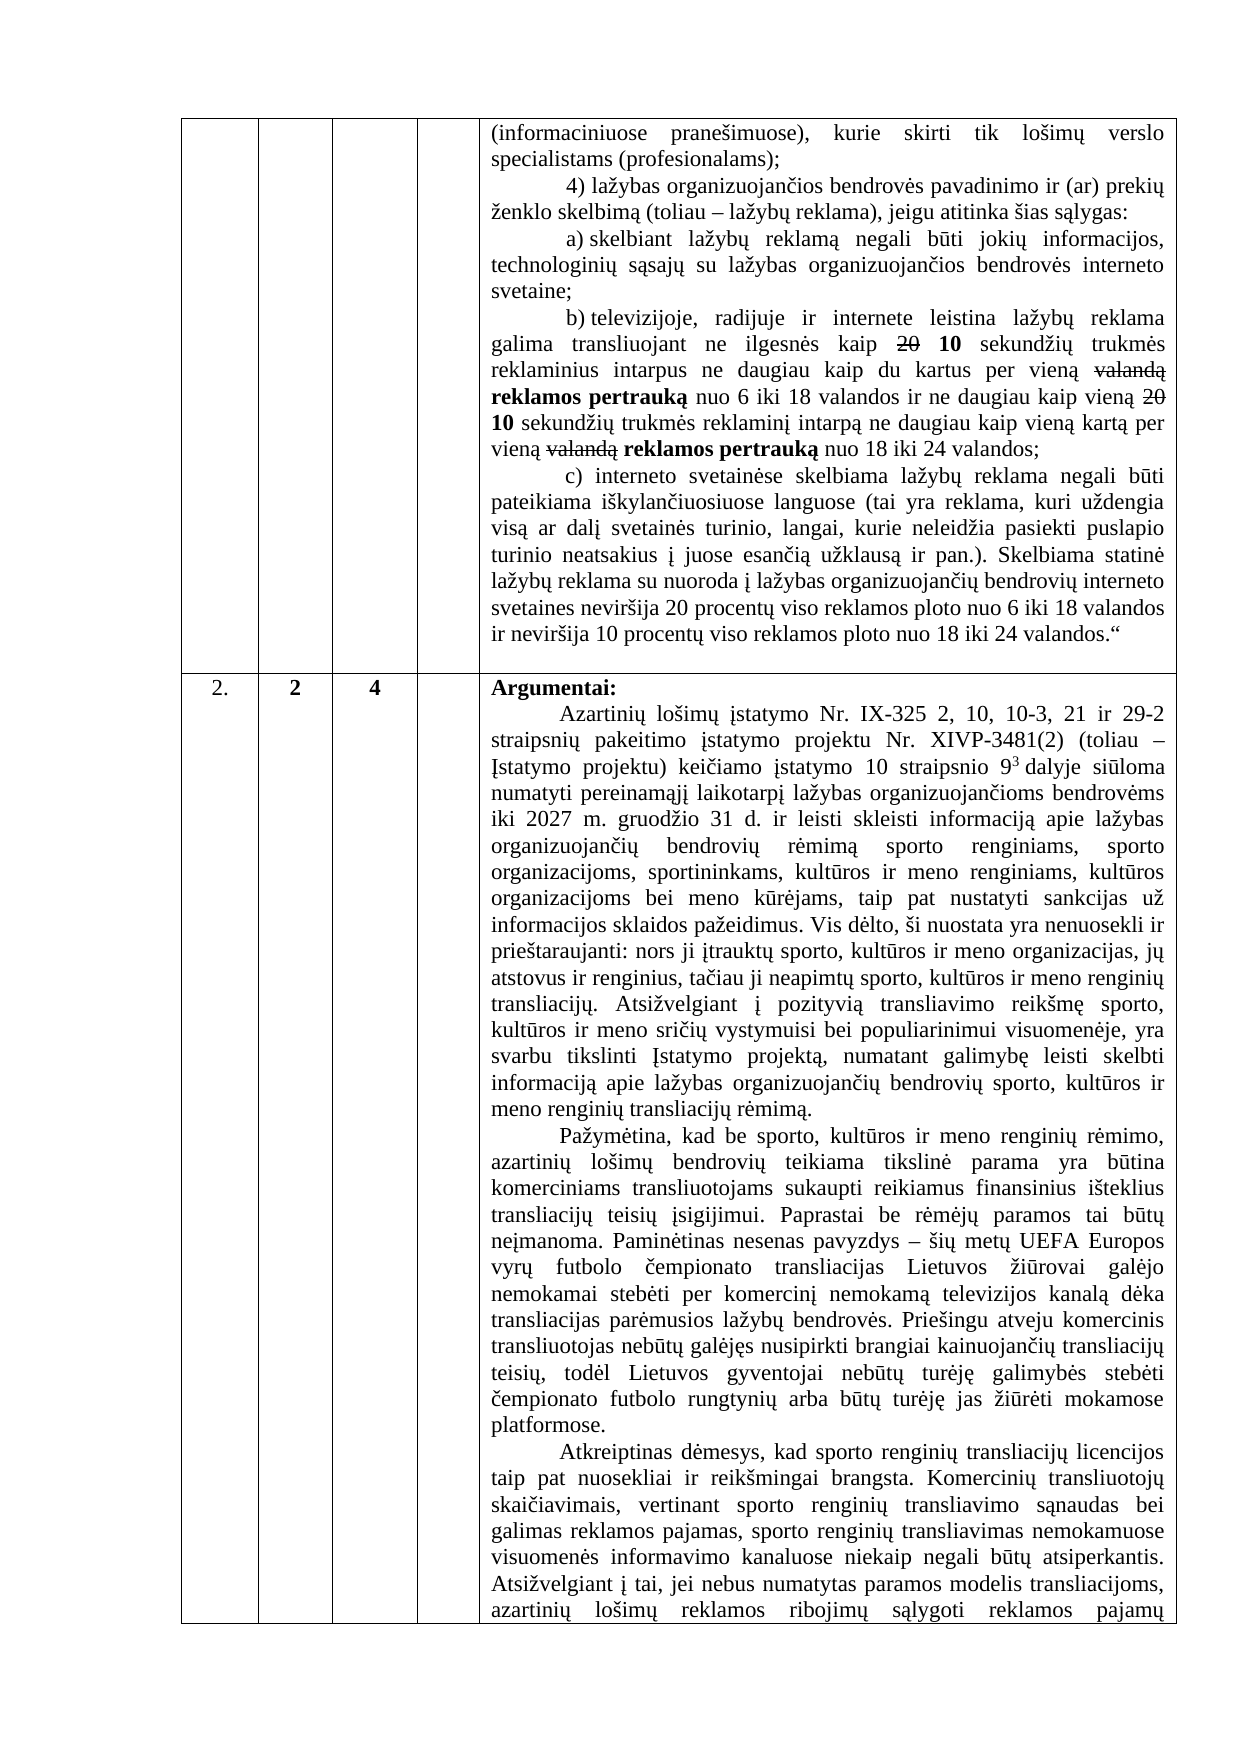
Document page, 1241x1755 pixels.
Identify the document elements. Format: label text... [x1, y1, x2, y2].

table_cell (informaciniuose pranešimuose), kurie skirti tik lošimų verslo specialistams (profesionalams); 4) lažybas organizuojančios bendrovės pavadinimo ir (ar) prekių ženklo skelbimą (toliau – lažybų reklama), jeigu atitinka šias sąlygas: a) skelbiant lažybų reklamą negali būti jokių informacijos, technologinių sąsajų su lažybas organizuojančios bendrovės interneto svetaine; b) televizijoje, radijuje ir internete leistina lažybų reklama galima transliuojant ne ilgesnės kaip 20 10 sekundžių trukmės reklaminius intarpus ne daugiau kaip du kartus per vieną valandą reklamos pertrauką nuo 6 iki 18 valandos ir ne daugiau kaip vieną 20 10 sekundžių trukmės reklaminį intarpą ne daugiau kaip vieną kartą per vieną valandą reklamos pertrauką nuo 18 iki 24 valandos; c) interneto svetainėse skelbiama lažybų reklama negali būti pateikiama iškylančiuosiuose languose (tai yra reklama, kuri uždengia visą ar dalį svetainės turinio, langai, kurie neleidžia pasiekti puslapio turinio neatsakius į juose esančią užklausą ir pan.). Skelbiama statinė lažybų reklama su nuoroda į lažybas organizuojančių bendrovių interneto svetaines neviršija 20 procentų viso reklamos ploto nuo 6 iki 18 valandos ir neviršija 10 procentų viso reklamos ploto nuo 18 iki 24 valandos.“ [480, 119, 1176, 673]
table_cell [418, 119, 479, 673]
table_cell 2. [182, 674, 258, 1622]
table_cell Argumentai: Azartinių lošimų įstatymo Nr. IX-325 2, 10, 10-3, 21 ir 29-2 straipsnių pakeitimo įstatymo projektu Nr. XIVP-3481(2) (toliau – Įstatymo projektu) keičiamo įstatymo 10 straipsnio 93 dalyje siūloma numatyti pereinamąjį laikotarpį lažybas organizuojančioms bendrovėms iki 2027 m. gruodžio 31 d. ir leisti skleisti informaciją apie lažybas organizuojančių bendrovių rėmimą sporto renginiams, sporto organizacijoms, sportininkams, kultūros ir meno renginiams, kultūros organizacijoms bei meno kūrėjams, taip pat nustatyti sankcijas už informacijos sklaidos pažeidimus. Vis dėlto, ši nuostata yra nenuosekli ir prieštaraujanti: nors ji įtrauktų sporto, kultūros ir meno organizacijas, jų atstovus ir renginius, tačiau ji neapimtų sporto, kultūros ir meno renginių transliacijų. Atsižvelgiant į pozityvią transliavimo reikšmę sporto, kultūros ir meno sričių vystymuisi bei populiarinimui visuomenėje, yra svarbu tikslinti Įstatymo projektą, numatant galimybę leisti skelbti informaciją apie lažybas organizuojančių bendrovių sporto, kultūros ir meno renginių transliacijų rėmimą. Pažymėtina, kad be sporto, kultūros ir meno renginių rėmimo, azartinių lošimų bendrovių teikiama tikslinė parama yra būtina komerciniams transliuotojams sukaupti reikiamus finansinius išteklius transliacijų teisių įsigijimui. Paprastai be rėmėjų paramos tai būtų neįmanoma. Paminėtinas nesenas pavyzdys – šių metų UEFA Europos vyrų futbolo čempionato transliacijas Lietuvos žiūrovai galėjo nemokamai stebėti per komercinį nemokamą televizijos kanalą dėka transliacijas parėmusios lažybų bendrovės. Priešingu atveju komercinis transliuotojas nebūtų galėjęs nusipirkti brangiai kainuojančių transliacijų teisių, todėl Lietuvos gyventojai nebūtų turėję galimybės stebėti čempionato futbolo rungtynių arba būtų turėję jas žiūrėti mokamose platformose. Atkreiptinas dėmesys, kad sporto renginių transliacijų licencijos taip pat nuosekliai ir reikšmingai brangsta. Komercinių transliuotojų skaičiavimais, vertinant sporto renginių transliavimo sąnaudas bei galimas reklamos pajamas, sporto renginių transliavimas nemokamuose visuomenės informavimo kanaluose niekaip negali būtų atsiperkantis. Atsižvelgiant į tai, jei nebus numatytas paramos modelis transliacijoms, azartinių lošimų reklamos ribojimų sąlygoti reklamos pajamų [480, 674, 1176, 1622]
table_cell 2 [259, 674, 332, 1622]
table_cell 4 [333, 674, 417, 1622]
table_cell [259, 119, 332, 673]
table_cell [333, 119, 417, 673]
table_cell [418, 674, 479, 1622]
table_cell [182, 119, 258, 673]
